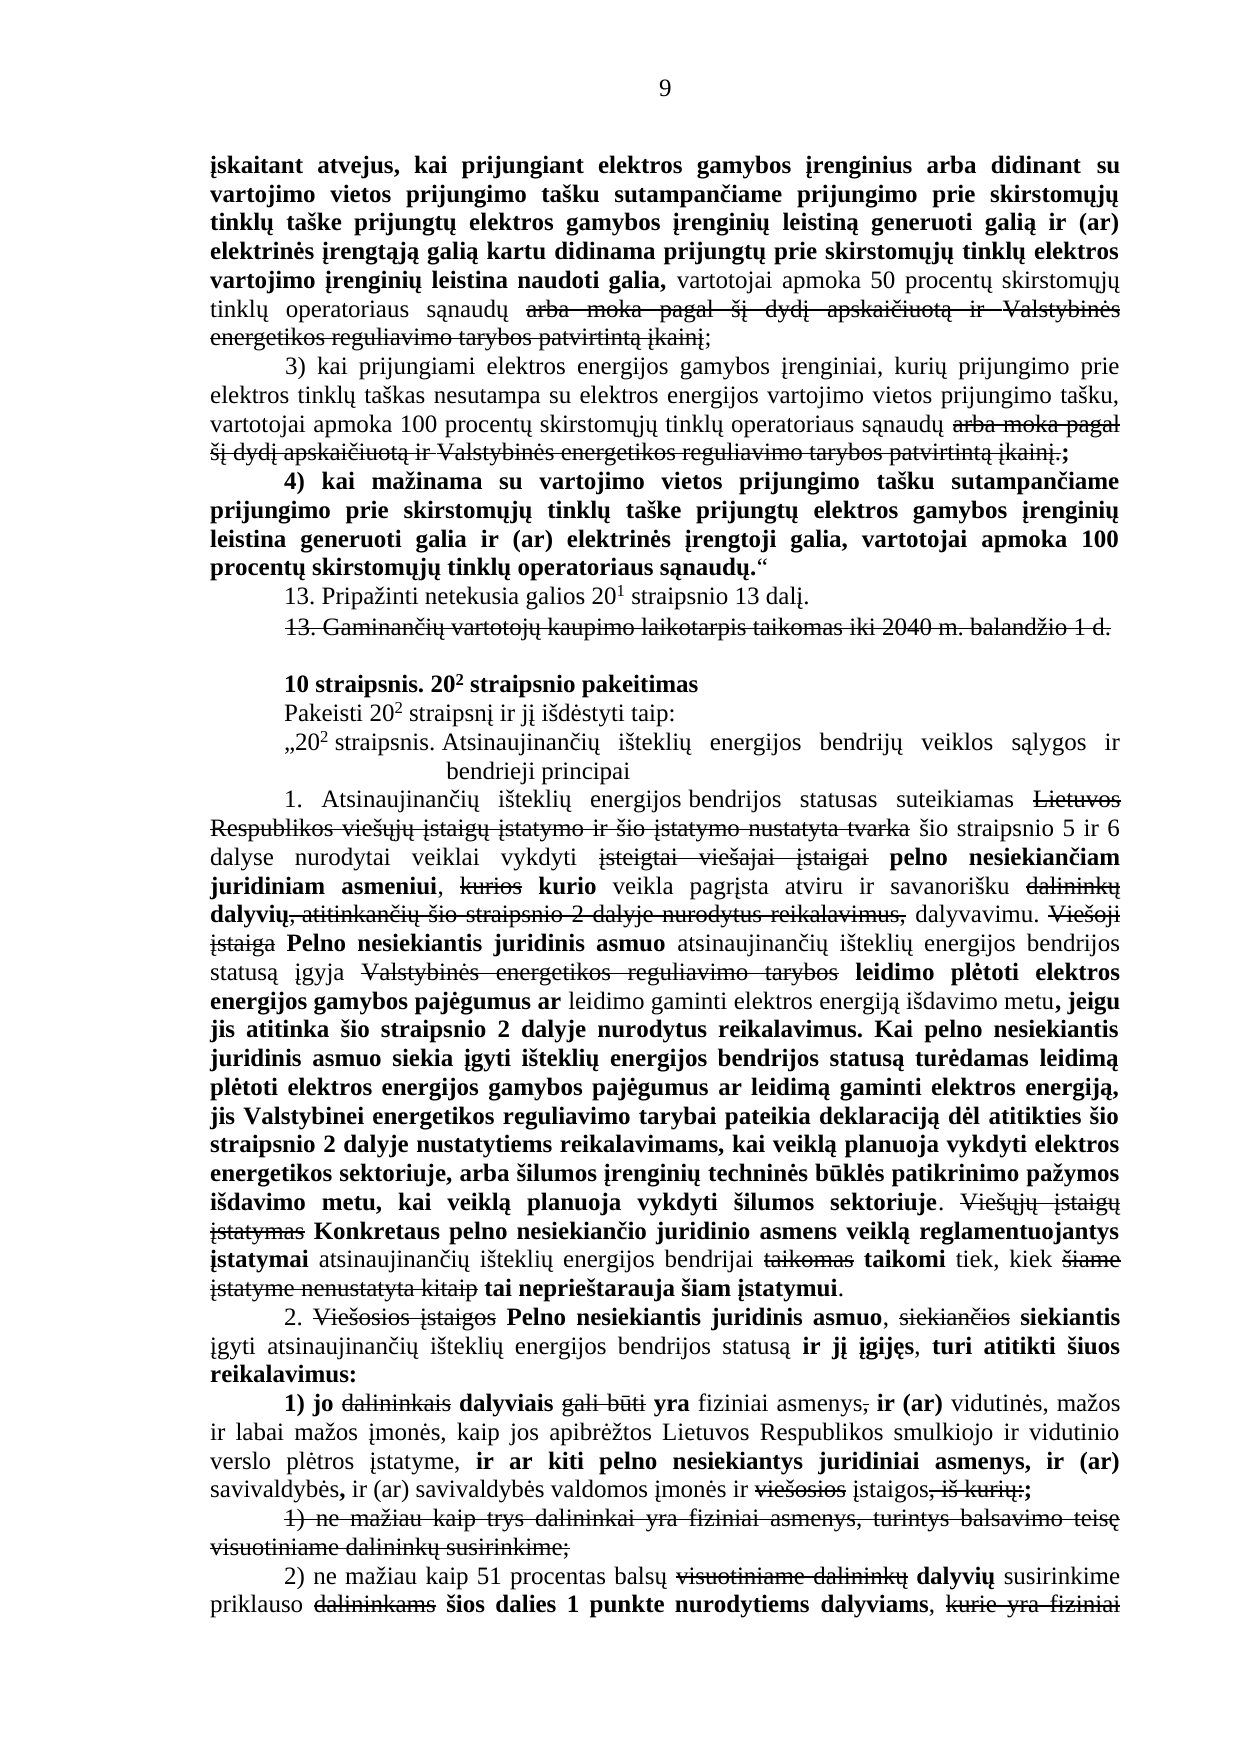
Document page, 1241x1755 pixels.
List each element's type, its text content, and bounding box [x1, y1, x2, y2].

text 2) ne mažiau kaip 51 procentas balsų visuotiniame dalininkų dalyvių susirinkime priklauso dalininkams šios dalies 1 punkte nurodytiems dalyviams, kurie yra fiziniai asmenys, kurių gyvenamoji vieta Lietuvos Respublikos gyvenamosios vietos deklaravimo įstatymo nustatyta tvarka yra deklaruota savivaldybėje, gyvenantiems ar veikiantiems apskrityje, kurioje planuojama statyti ar įrengti atsinaujinančių išteklių energijos bendrijai nuosavybės teise ar kitais teisėtais pagrindais priklausantį energijos gamybos įrenginį (įrenginius), ar kitos savivaldybės seniūnijose, kurios ribojasi su šia savivaldybe.; [210, 1561, 1120, 1618]
text įskaitant atvejus, kai prijungiant elektros gamybos įrenginius arba didinant su vartojimo vietos prijungimo tašku sutampančiame prijungimo prie skirstomųjų tinklų taške prijungtų elektros gamybos įrenginių leistiną generuoti galią ir (ar) elektrinės įrengtąją galią kartu didinama prijungtų prie skirstomųjų tinklų elektros vartojimo įrenginių leistina naudoti galia, vartotojai apmoka 50 procentų skirstomųjų tinklų operatoriaus sąnaudų arba moka pagal šį dydį apskaičiuotą ir Valstybinės energetikos reguliavimo tarybos patvirtintą įkainį; [210, 150, 1120, 351]
text 13. Pripažinti netekusia galios 201 straipsnio 13 dalį. [210, 581, 1120, 610]
text 4) kai mažinama su vartojimo vietos prijungimo tašku sutampančiame prijungimo prie skirstomųjų tinklų taške prijungtų elektros gamybos įrenginių leistina generuoti galia ir (ar) elektrinės įrengtoji galia, vartotojai apmoka 100 procentų skirstomųjų tinklų operatoriaus sąnaudų.“ [210, 466, 1120, 581]
text Pakeisti 202 straipsnį ir jį išdėstyti taip: [210, 698, 1120, 727]
text 1. Atsinaujinančių išteklių energijos bendrijos statusas suteikiamas Lietuvos Respublikos viešųjų įstaigų įstatymo ir šio įstatymo nustatyta tvarka šio straipsnio 5 ir 6 dalyse nurodytai veiklai vykdyti įsteigtai viešajai įstaigai pelno nesiekiančiam juridiniam asmeniui, kurios kurio veikla pagrįsta atviru ir savanorišku dalininkų dalyvių, atitinkančių šio straipsnio 2 dalyje nurodytus reikalavimus, dalyvavimu. Viešoji įstaiga Pelno nesiekiantis juridinis asmuo atsinaujinančių išteklių energijos bendrijos statusą įgyja Valstybinės energetikos reguliavimo tarybos leidimo plėtoti elektros energijos gamybos pajėgumus ar leidimo gaminti elektros energiją išdavimo metu, jeigu jis atitinka šio straipsnio 2 dalyje nurodytus reikalavimus. Kai pelno nesiekiantis juridinis asmuo siekia įgyti išteklių energijos bendrijos statusą turėdamas leidimą plėtoti elektros energijos gamybos pajėgumus ar leidimą gaminti elektros energiją, jis Valstybinei energetikos reguliavimo tarybai pateikia deklaraciją dėl atitikties šio straipsnio 2 dalyje nustatytiems reikalavimams, kai veiklą planuoja vykdyti elektros energetikos sektoriuje, arba šilumos įrenginių techninės būklės patikrinimo pažymos išdavimo metu, kai veiklą planuoja vykdyti šilumos sektoriuje. Viešųjų įstaigų įstatymas Konkretaus pelno nesiekiančio juridinio asmens veiklą reglamentuojantys įstatymai atsinaujinančių išteklių energijos bendrijai taikomas taikomi tiek, kiek šiame įstatyme nenustatyta kitaip tai neprieštarauja šiam įstatymui. [210, 784, 1120, 1302]
text „202 straipsnis. Atsinaujinančių išteklių energijos bendrijų veiklos sąlygos ir bendrieji principai [284, 727, 1120, 784]
text 13. Gaminančių vartotojų kaupimo laikotarpis taikomas iki 2040 m. balandžio 1 d. [210, 612, 1120, 641]
text 3) kai prijungiami elektros energijos gamybos įrenginiai, kurių prijungimo prie elektros tinklų taškas nesutampa su elektros energijos vartojimo vietos prijungimo tašku, vartotojai apmoka 100 procentų skirstomųjų tinklų operatoriaus sąnaudų arba moka pagal šį dydį apskaičiuotą ir Valstybinės energetikos reguliavimo tarybos patvirtintą įkainį.; [210, 351, 1120, 466]
text 10 straipsnis. 202 straipsnio pakeitimas [210, 669, 1120, 698]
text 2. Viešosios įstaigos Pelno nesiekiantis juridinis asmuo, siekiančios siekiantis įgyti atsinaujinančių išteklių energijos bendrijos statusą ir jį įgijęs, turi atitikti šiuos reikalavimus: [210, 1302, 1120, 1388]
text 1) jo dalininkais dalyviais gali būti yra fiziniai asmenys, ir (ar) vidutinės, mažos ir labai mažos įmonės, kaip jos apibrėžtos Lietuvos Respublikos smulkiojo ir vidutinio verslo plėtros įstatyme, ir ar kiti pelno nesiekiantys juridiniai asmenys, ir (ar) savivaldybės, ir (ar) savivaldybės valdomos įmonės ir viešosios įstaigos, iš kurių:; [210, 1388, 1120, 1503]
text 1) ne mažiau kaip trys dalininkai yra fiziniai asmenys, turintys balsavimo teisę visuotiniame dalininkų susirinkime; [210, 1503, 1120, 1561]
